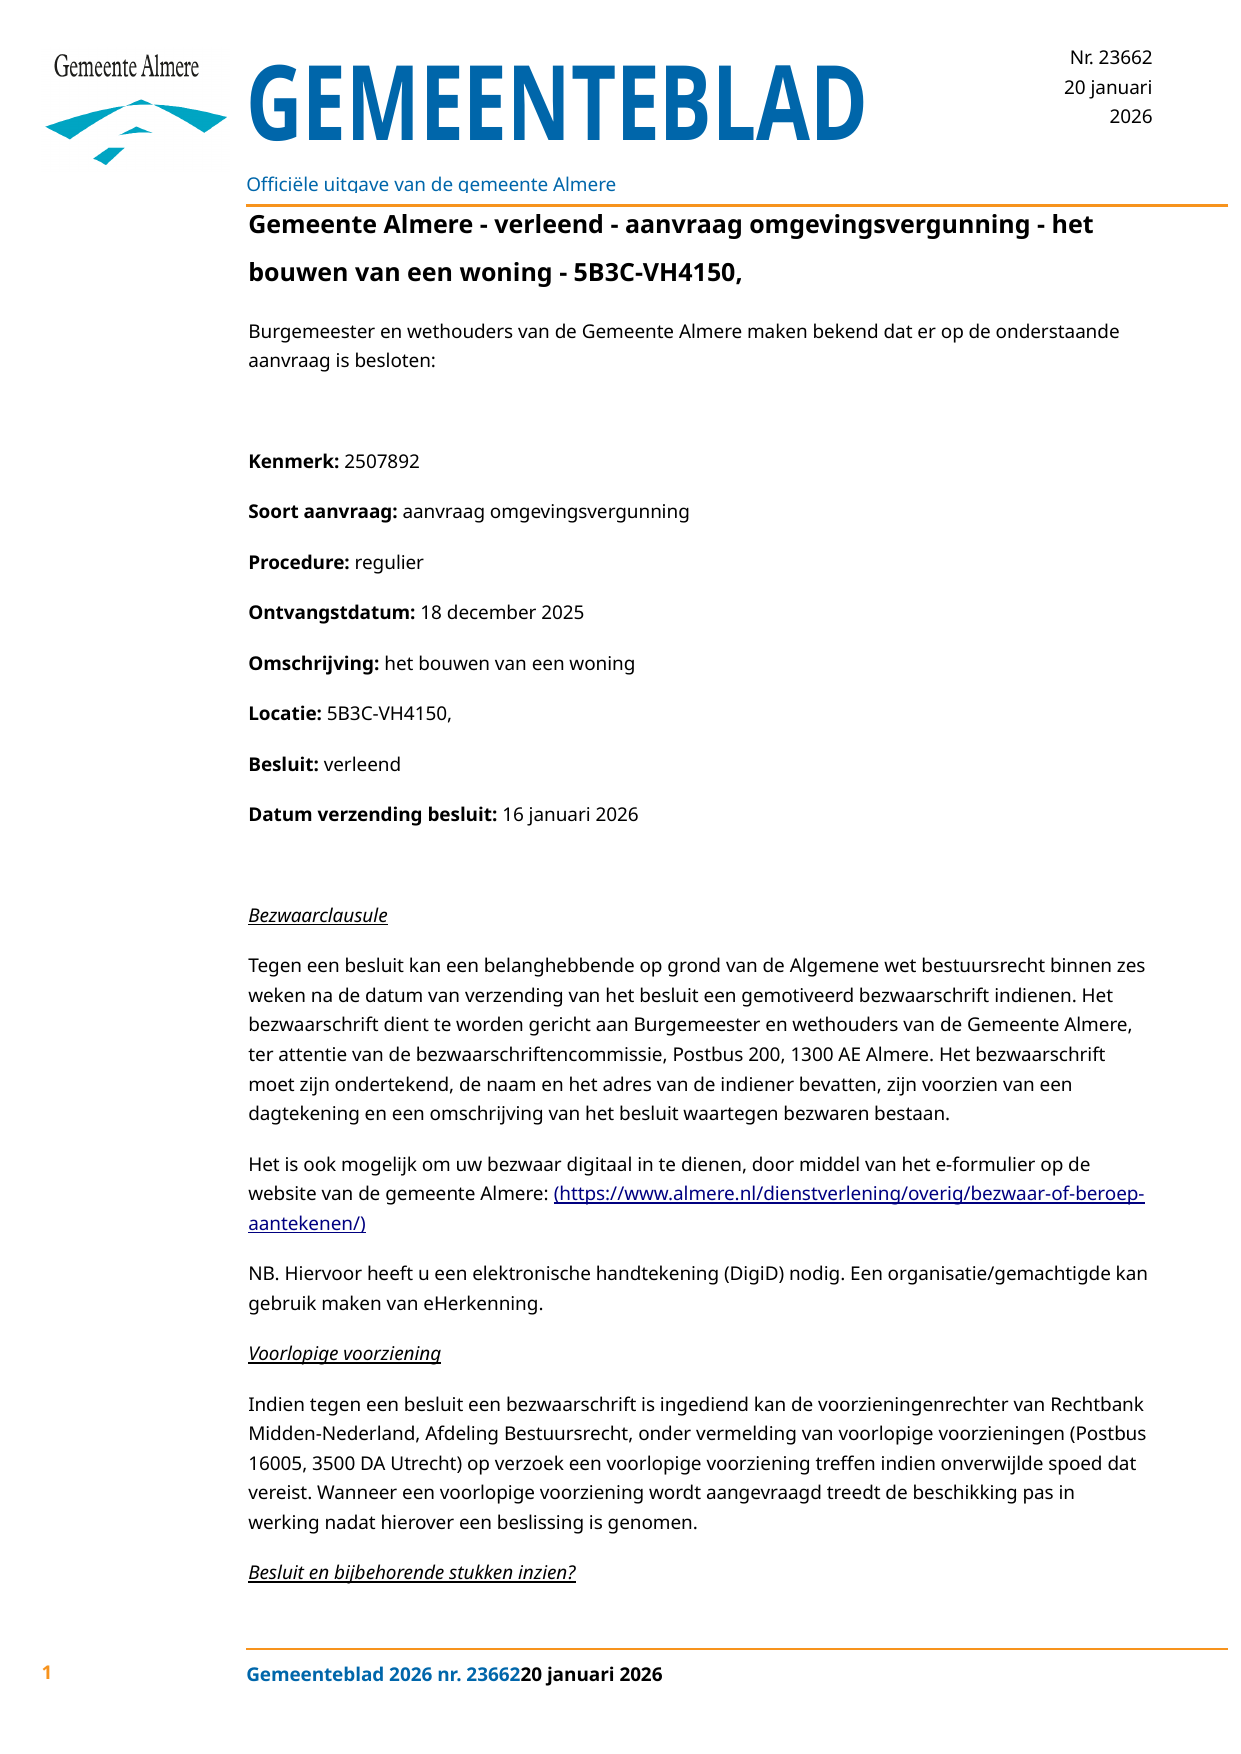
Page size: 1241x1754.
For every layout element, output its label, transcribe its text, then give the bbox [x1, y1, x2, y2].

text Locatie: 5B3C-VH4150, [248, 700, 1152, 726]
text NB. Hiervoor heeft u een elektronische handtekening (DigiD) nodig. Een organisatie/gemachtigde kan gebruik maken van eHerkenning. [248, 1260, 1152, 1316]
text Procedure: regulier [248, 549, 1152, 575]
text Soort aanvraag: aanvraag omgevingsvergunning [248, 499, 1152, 524]
text Tegen een besluit kan een belanghebbende op grond van de Algemene wet bestuursrecht binnen zes weken na de datum van verzending van het besluit een gemotiveerd bezwaarschrift indienen. Het bezwaarschrift dient te worden gericht aan Burgemeester en wethouders van de Gemeente Almere, ter attentie van de bezwaarschriftencommissie, Postbus 200, 1300 AE Almere. Het bezwaarschrift moet zijn ondertekend, de naam en het adres van de indiener bevatten, zijn voorzien van een dagtekening en een omschrijving van het besluit waartegen bezwaren bestaan. [248, 952, 1152, 1126]
text Ontvangstdatum: 18 december 2025 [248, 599, 1152, 625]
text Het is ook mogelijk om uw bezwaar digitaal in te dienen, door middel van het e-formulier op de website van de gemeente Almere: (https://www.almere.nl/dienstverlening/overig/bezwaar-of-beroep-aantekenen/) [248, 1151, 1152, 1236]
text Gemeente Almere - verleend - aanvraag omgevingsvergunning - het bouwen van een woning - 5B3C-VH4150, [248, 207, 1152, 288]
text Burgemeester en wethouders van de Gemeente Almere maken bekend dat er op de onderstaande aanvraag is besloten: [248, 318, 1152, 373]
text Indien tegen een besluit een bezwaarschrift is ingediend kan de voorzieningenrechter van Rechtbank Midden-Nederland, Afdeling Bestuursrecht, onder vermelding van voorlopige voorzieningen (Postbus 16005, 3500 DA Utrecht) op verzoek een voorlopige voorziening treffen indien onverwijlde spoed dat vereist. Wanneer een voorlopige voorziening wordt aangevraagd treedt de beschikking pas in werking nadat hierover een beslissing is genomen. [248, 1391, 1152, 1535]
text Bezwaarclausule [248, 902, 1152, 928]
text Besluit en bijbehorende stukken inzien? [248, 1559, 1152, 1585]
picture [41, 47, 231, 172]
text Besluit: verleend [248, 751, 1152, 777]
text Omschrijving: het bouwen van een woning [248, 650, 1152, 676]
text Kenmerk: 2507892 [248, 448, 1152, 474]
text Datum verzending besluit: 16 januari 2026 [248, 801, 1152, 827]
text Voorlopige voorziening [248, 1340, 1152, 1366]
